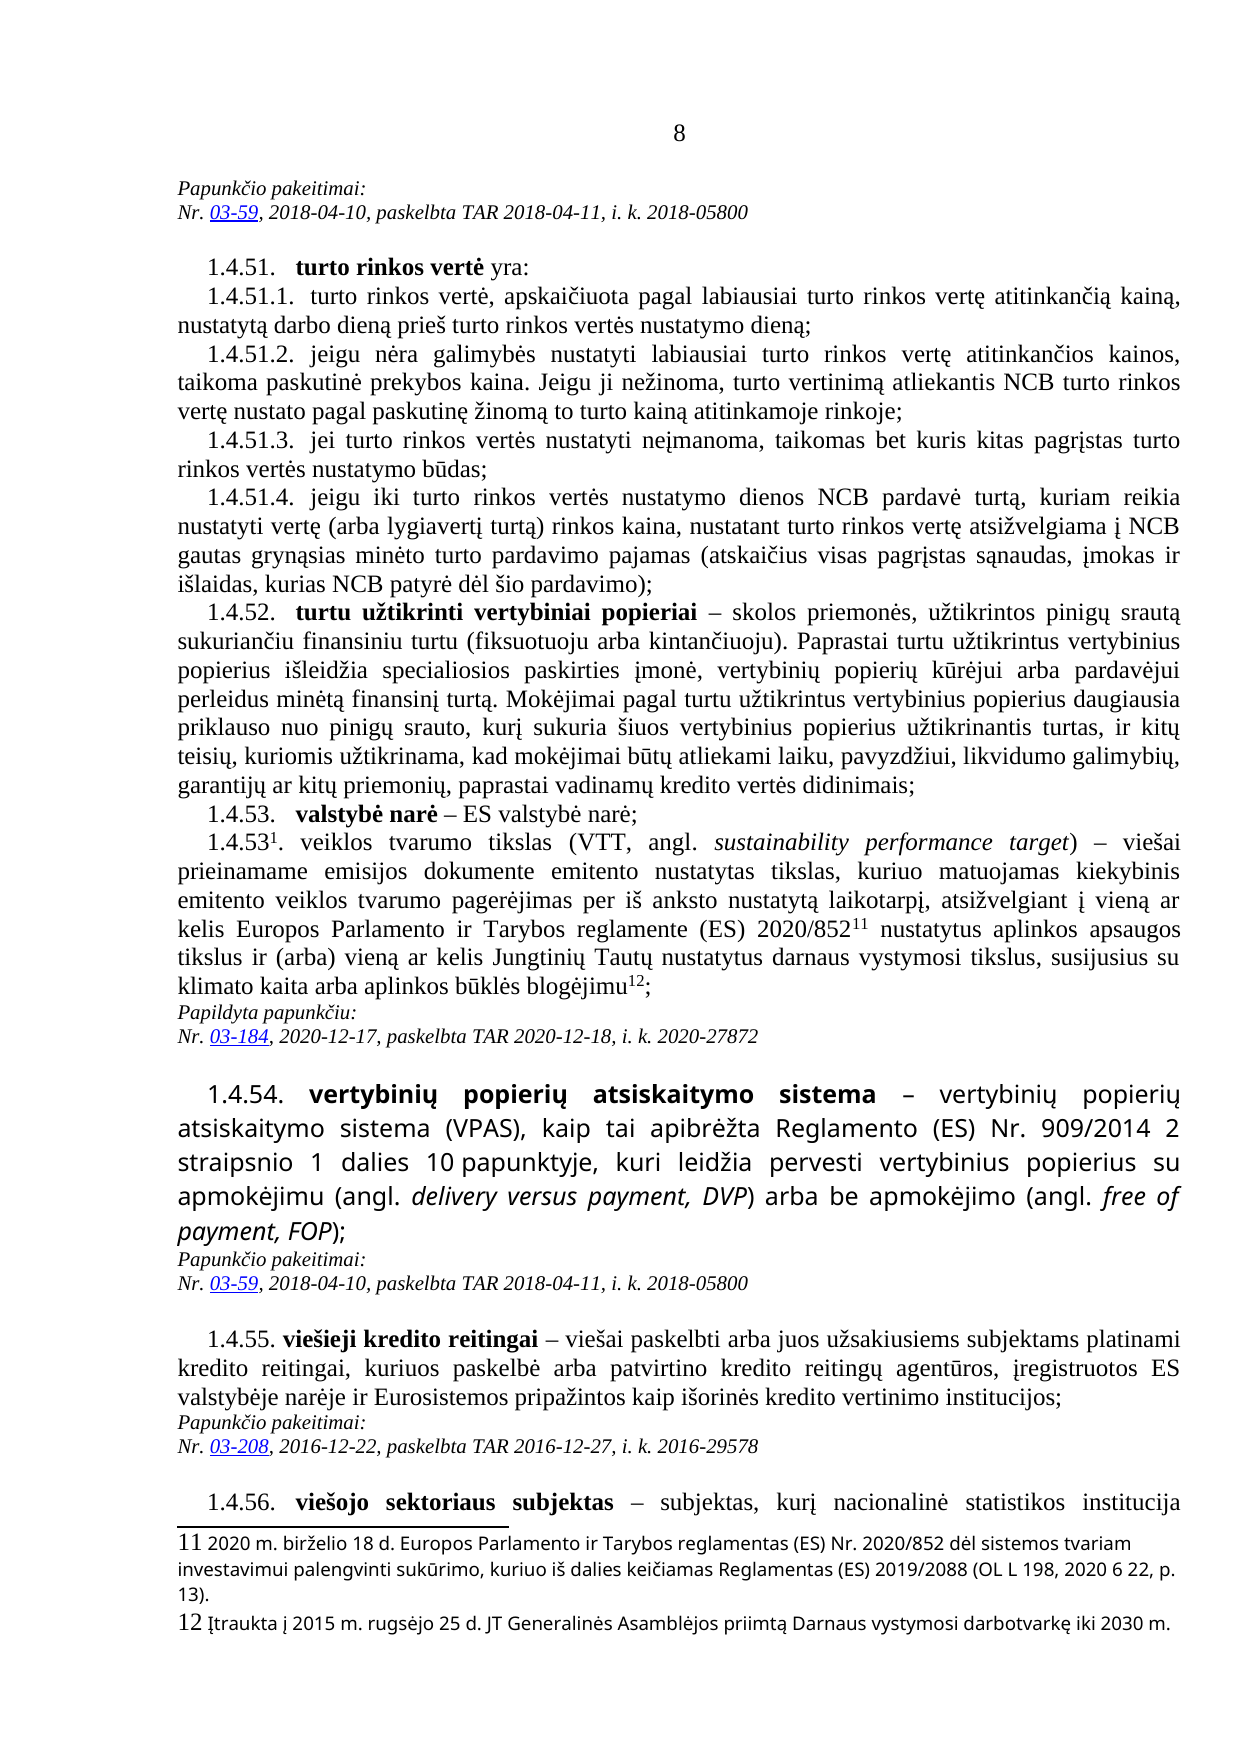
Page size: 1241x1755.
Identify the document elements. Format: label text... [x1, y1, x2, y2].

text Nr. 03-59, 2018-04-10, paskelbta TAR 2018-04-11, i. k. 2018-05800 [177, 1271, 1181, 1295]
text Nr. 03-208, 2016-12-22, paskelbta TAR 2016-12-27, i. k. 2016-29578 [177, 1434, 1181, 1458]
text 1.4.53. valstybė narė – ES valstybė narė; [177, 799, 1181, 827]
text 1.4.51. turto rinkos vertė yra: [177, 252, 1181, 281]
text 1.4.52. turtu užtikrinti vertybiniai popieriai – skolos priemonės, užtikrintos pinigų srautą sukuriančiu finansiniu turtu (fiksuotuoju arba kintančiuoju). Paprastai turtu užtikrintus vertybinius popierius išleidžia specialiosios paskirties įmonė, vertybinių popierių kūrėjui arba pardavėjui perleidus minėtą finansinį turtą. Mokėjimai pagal turtu užtikrintus vertybinius popierius daugiausia priklauso nuo pinigų srauto, kurį sukuria šiuos vertybinius popierius užtikrinantis turtas, ir kitų teisių, kuriomis užtikrinama, kad mokėjimai būtų atliekami laiku, pavyzdžiui, likvidumo galimybių, garantijų ar kitų priemonių, paprastai vadinamų kredito vertės didinimais; [177, 597, 1181, 799]
text Papunkčio pakeitimai: [177, 1410, 1181, 1434]
text Papunkčio pakeitimai: [177, 1247, 1181, 1271]
text 1.4.531. veiklos tvarumo tikslas (VTT, angl. sustainability performance target) – viešai prieinamame emisijos dokumente emitento nustatytas tikslas, kuriuo matuojamas kiekybinis emitento veiklos tvarumo pagerėjimas per iš anksto nustatytą laikotarpį, atsižvelgiant į vieną ar kelis Europos Parlamento ir Tarybos reglamente (ES) 2020/852 nustatytus aplinkos apsaugos tikslus ir (arba) vieną ar kelis Jungtinių Tautų nustatytus darnaus vystymosi tikslus, susijusius su klimato kaita arba aplinkos būklės blogėjimu; [177, 827, 1181, 1000]
text 1.4.51.2. jeigu nėra galimybės nustatyti labiausiai turto rinkos vertę atitinkančios kainos, taikoma paskutinė prekybos kaina. Jeigu ji nežinoma, turto vertinimą atliekantis NCB turto rinkos vertę nustato pagal paskutinę žinomą to turto kainą atitinkamoje rinkoje; [177, 339, 1181, 425]
text 1.4.51.4. jeigu iki turto rinkos vertės nustatymo dienos NCB pardavė turtą, kuriam reikia nustatyti vertę (arba lygiavertį turtą) rinkos kaina, nustatant turto rinkos vertę atsižvelgiama į NCB gautas grynąsias minėto turto pardavimo pajamas (atskaičius visas pagrįstas sąnaudas, įmokas ir išlaidas, kurias NCB patyrė dėl šio pardavimo); [177, 482, 1181, 597]
text Įtraukta į 2015 m. rugsėjo 25 d. JT Generalinės Asamblėjos priimtą Darnaus vystymosi darbotvarkę iki 2030 m. [177, 1607, 1181, 1636]
text 1.4.55. viešieji kredito reitingai – viešai paskelbti arba juos užsakiusiems subjektams platinami kredito reitingai, kuriuos paskelbė arba patvirtino kredito reitingų agentūros, įregistruotos ES valstybėje narėje ir Eurosistemos pripažintos kaip išorinės kredito vertinimo institucijos; [177, 1324, 1181, 1410]
text Nr. 03-184, 2020-12-17, paskelbta TAR 2020-12-18, i. k. 2020-27872 [177, 1024, 1181, 1048]
text Papunkčio pakeitimai: [177, 176, 1181, 200]
text Nr. 03-59, 2018-04-10, paskelbta TAR 2018-04-11, i. k. 2018-05800 [177, 200, 1181, 224]
text 2020 m. birželio 18 d. Europos Parlamento ir Tarybos reglamentas (ES) Nr. 2020/852 dėl sistemos tvariam investavimui palengvinti sukūrimo, kuriuo iš dalies keičiamas Reglamentas (ES) 2019/2088 (OL L 198, 2020 6 22, p. 13). [177, 1527, 1181, 1607]
text 1.4.56. viešojo sektoriaus subjektas – subjektas, kurį nacionalinė statistikos institucija [177, 1487, 1181, 1516]
text Papildyta papunkčiu: [177, 1000, 1181, 1024]
text 1.4.54. vertybinių popierių atsiskaitymo sistema – vertybinių popierių atsiskaitymo sistema (VPAS), kaip tai apibrėžta Reglamento (ES) Nr. 909/2014 2 straipsnio 1 dalies 10 papunktyje, kuri leidžia pervesti vertybinius popierius su apmokėjimu (angl. delivery versus payment, DVP) arba be apmokėjimo (angl. free of payment, FOP); [177, 1077, 1181, 1247]
text 1.4.51.1. turto rinkos vertė, apskaičiuota pagal labiausiai turto rinkos vertę atitinkančią kainą, nustatytą darbo dieną prieš turto rinkos vertės nustatymo dieną; [177, 281, 1181, 339]
text 1.4.51.3. jei turto rinkos vertės nustatyti neįmanoma, taikomas bet kuris kitas pagrįstas turto rinkos vertės nustatymo būdas; [177, 425, 1181, 482]
